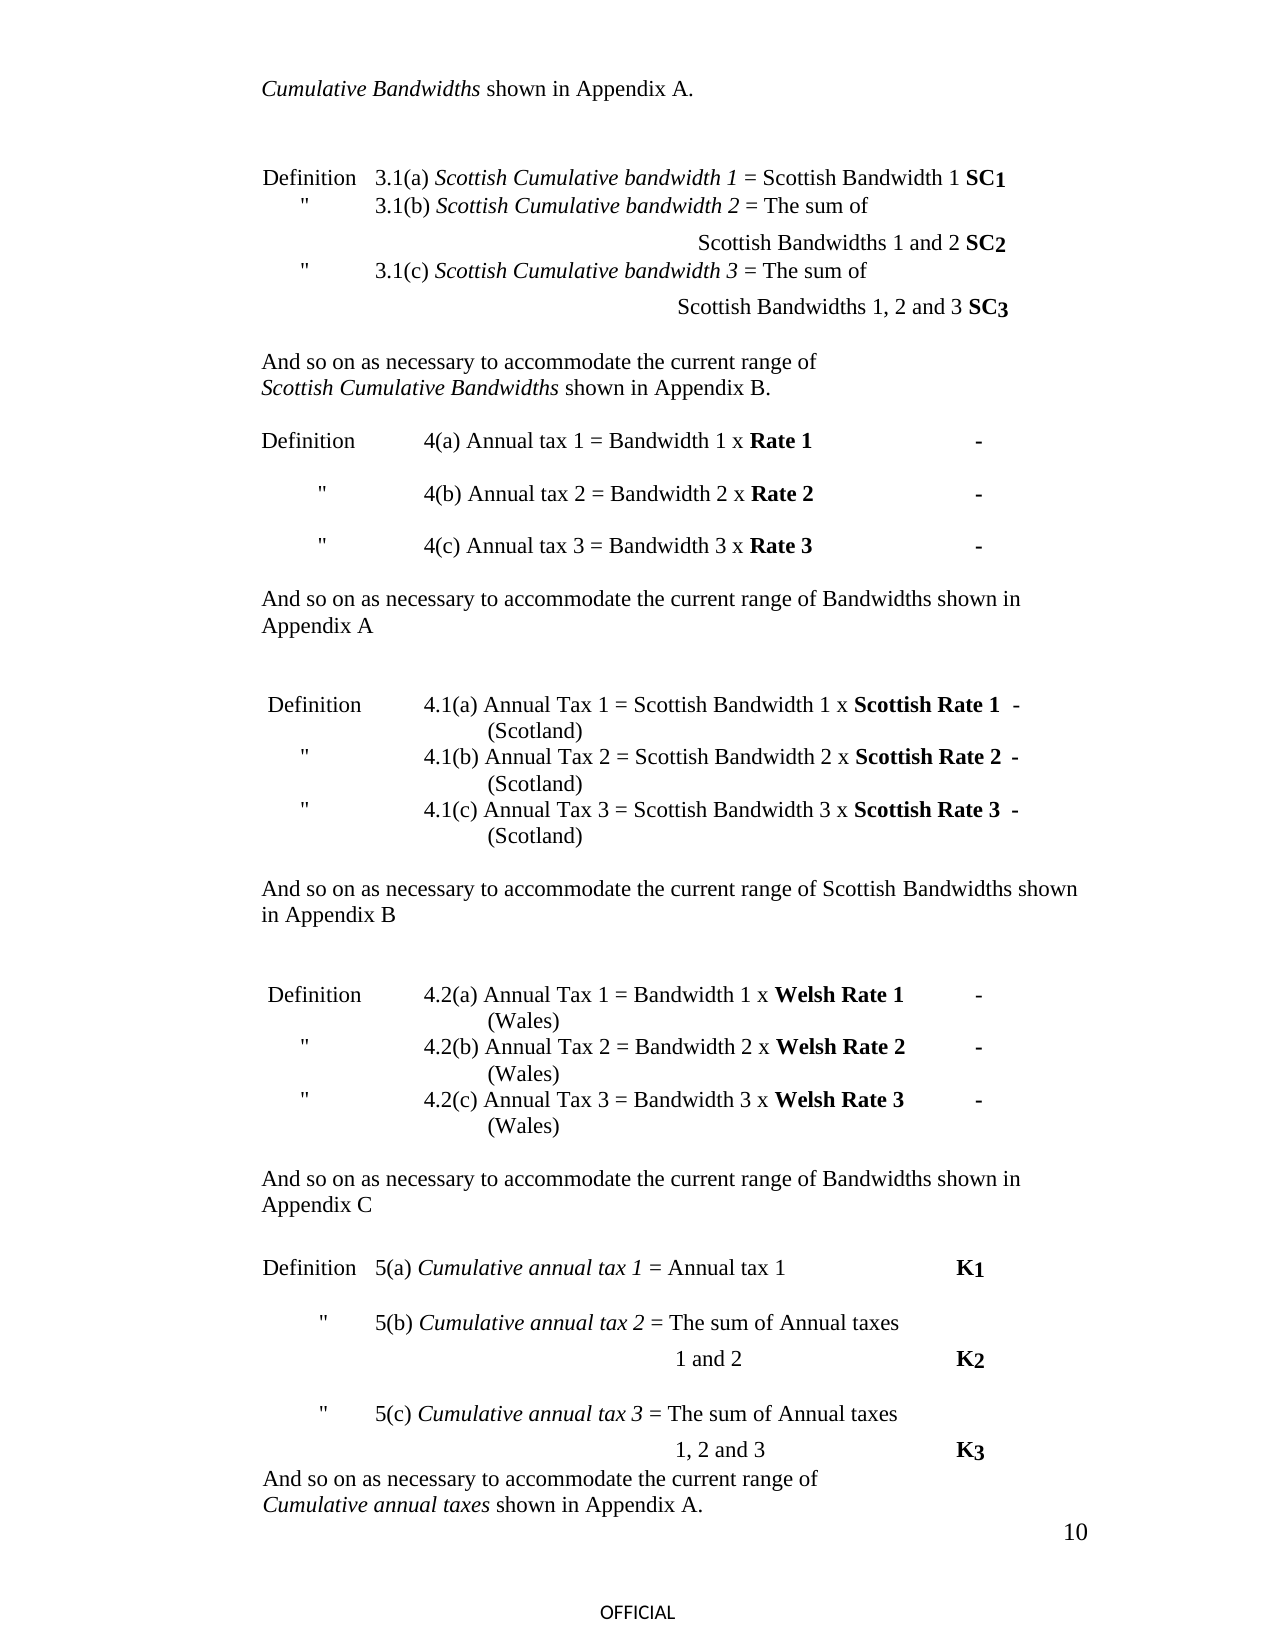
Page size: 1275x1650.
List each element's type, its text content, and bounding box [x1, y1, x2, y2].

text (Scotland) [261, 717, 1088, 743]
text 1 and 2 K2 [262, 1335, 1088, 1373]
text Definition 4.2(a) Annual Tax 1 = Bandwidth 1 x Welsh Rate 1 - [187, 981, 1088, 1007]
text " 4(b) Annual tax 2 = Bandwidth 2 x Rate 2 - [261, 480, 1088, 506]
text " 5(c) Cumulative annual tax 3 = The sum of Annual taxes [187, 1400, 1088, 1426]
text Cumulative Bandwidths shown in Appendix A. [261, 75, 1088, 101]
text Scottish Bandwidths 1 and 2 SC2 [262, 219, 1088, 257]
text Scottish Bandwidths 1, 2 and 3 SC3 [187, 283, 1088, 322]
text Scottish Cumulative Bandwidths shown in Appendix B. [261, 374, 1088, 401]
text " 4.2(b) Annual Tax 2 = Bandwidth 2 x Welsh Rate 2 - [261, 1033, 1088, 1060]
text Definition 3.1(a) Scottish Cumulative bandwidth 1 = Scottish Bandwidth 1 SC1 [187, 154, 1088, 192]
text And so on as necessary to accommodate the current range of [261, 348, 1088, 374]
text (Scotland) [261, 822, 1088, 849]
text And so on as necessary to accommodate the current range of [187, 1464, 1088, 1491]
text Definition 4(a) Annual tax 1 = Bandwidth 1 x Rate 1 - [261, 427, 1088, 453]
text " 4(c) Annual tax 3 = Bandwidth 3 x Rate 3 - [261, 533, 1088, 559]
text And so on as necessary to accommodate the current range of Scottish Bandwidths shown in Appendix B [261, 875, 1088, 928]
text (Scotland) [261, 770, 1088, 796]
text " 3.1(c) Scottish Cumulative bandwidth 3 = The sum of [187, 257, 1088, 283]
text " 4.1(c) Annual Tax 3 = Scottish Bandwidth 3 x Scottish Rate 3 - [261, 796, 1088, 822]
text 1, 2 and 3 K3 [262, 1426, 1088, 1464]
text (Wales) [261, 1112, 1088, 1139]
text " 5(b) Cumulative annual tax 2 = The sum of Annual taxes [187, 1309, 1088, 1335]
text " 3.1(b) Scottish Cumulative bandwidth 2 = The sum of [187, 192, 1088, 219]
text " 4.2(c) Annual Tax 3 = Bandwidth 3 x Welsh Rate 3 - [261, 1086, 1088, 1112]
text Definition 5(a) Cumulative annual tax 1 = Annual tax 1 K1 [187, 1244, 1088, 1282]
text And so on as necessary to accommodate the current range of Bandwidths shown in Appendix A [261, 585, 1088, 638]
text And so on as necessary to accommodate the current range of Bandwidths shown in Appendix C [261, 1165, 1088, 1218]
text Cumulative annual taxes shown in Appendix A. [187, 1491, 1088, 1517]
text " 4.1(b) Annual Tax 2 = Scottish Bandwidth 2 x Scottish Rate 2 - [261, 743, 1088, 770]
text (Wales) [261, 1060, 1088, 1086]
text Definition 4.1(a) Annual Tax 1 = Scottish Bandwidth 1 x Scottish Rate 1 - [187, 691, 1088, 717]
text (Wales) [261, 1007, 1088, 1033]
